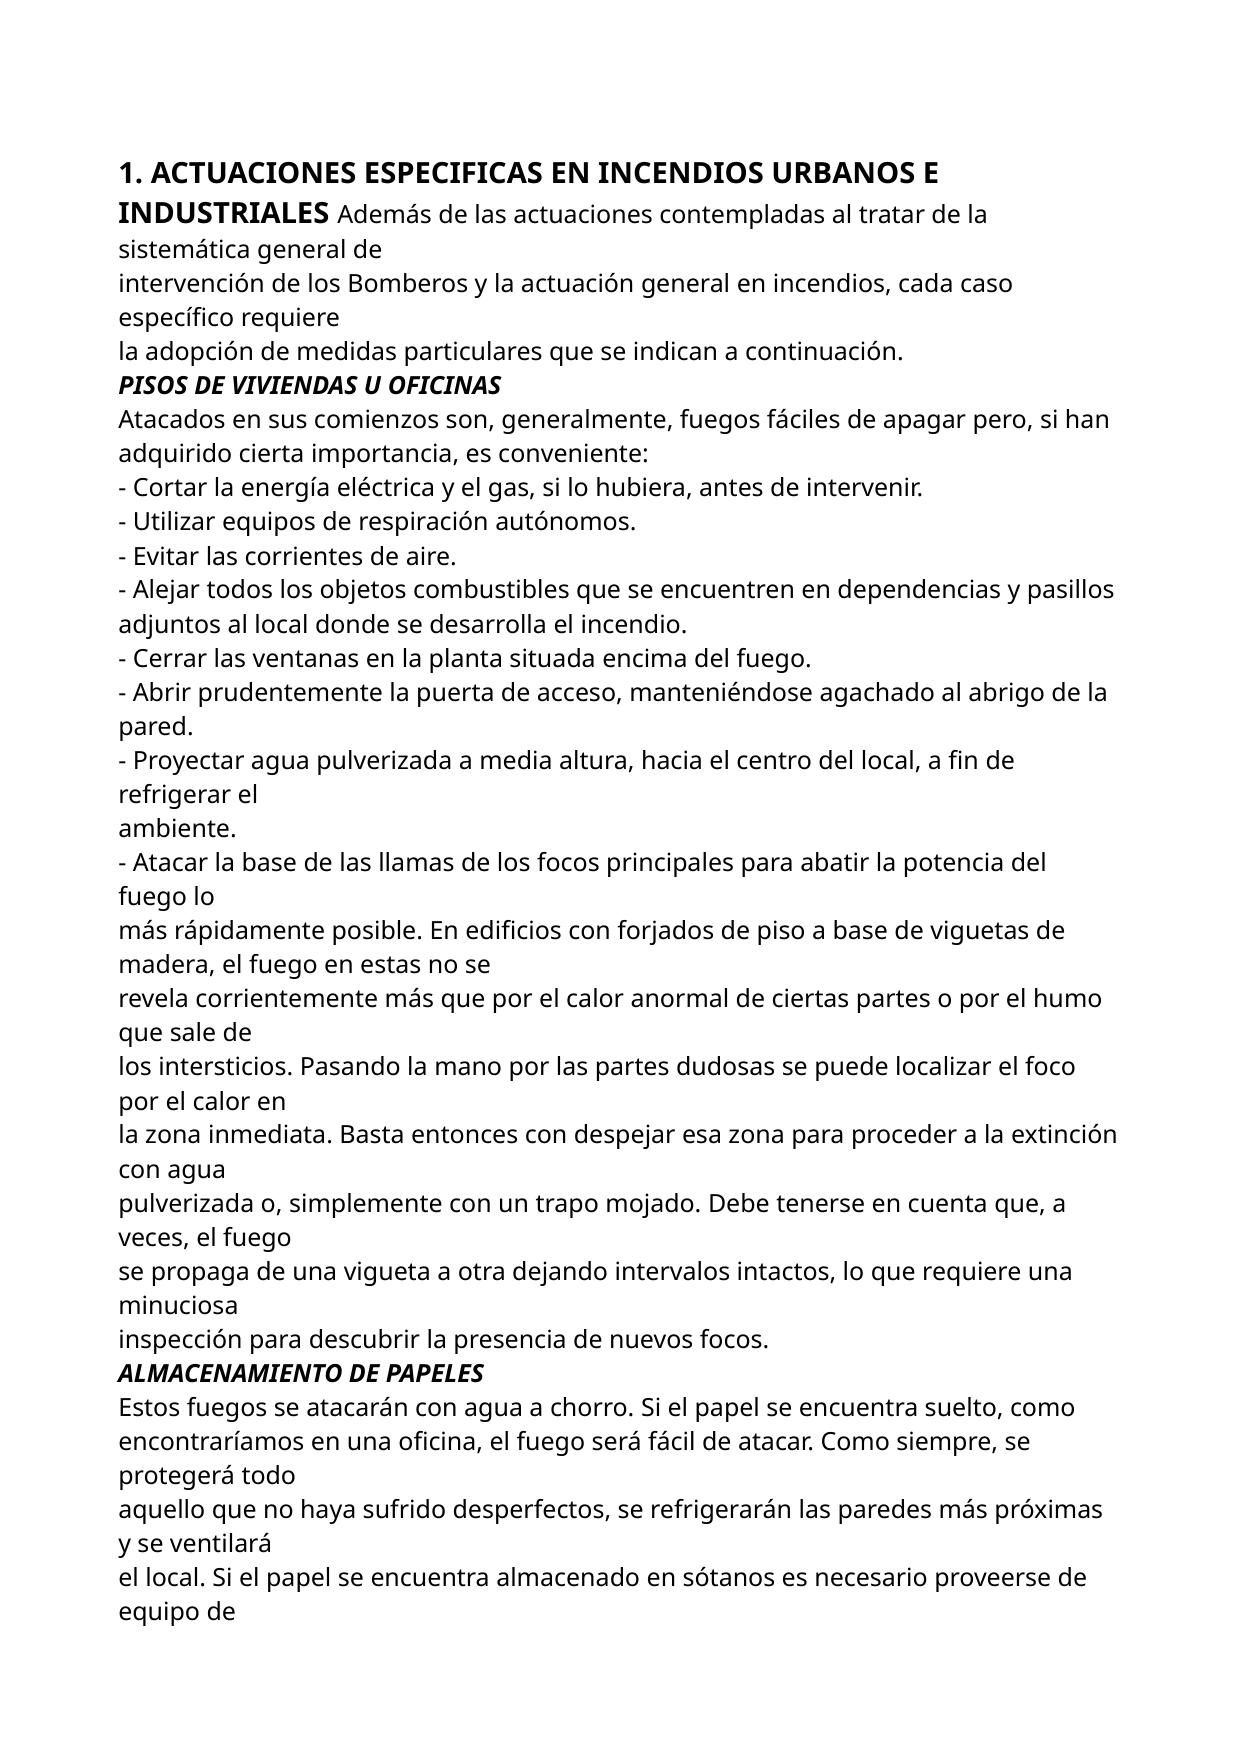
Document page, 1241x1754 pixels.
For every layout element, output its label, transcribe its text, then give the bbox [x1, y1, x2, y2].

text el local. Si el papel se encuentra almacenado en sótanos es necesario proveerse de equipo de [118, 1560, 1122, 1628]
text - Atacar la base de las llamas de los focos principales para abatir la potencia del fuego lo [118, 845, 1122, 913]
text aquello que no haya sufrido desperfectos, se refrigerarán las paredes más próximas y se ventilará [118, 1492, 1122, 1560]
text - Evitar las corrientes de aire. [118, 538, 1122, 572]
text revela corrientemente más que por el calor anormal de ciertas partes o por el humo que sale de [118, 981, 1122, 1049]
text PISOS DE VIVIENDAS U OFICINAS [118, 368, 1122, 402]
text se propaga de una vigueta a otra dejando intervalos intactos, lo que requiere una minuciosa [118, 1253, 1122, 1322]
text - Utilizar equipos de respiración autónomos. [118, 504, 1122, 538]
text INDUSTRIALES Además de las actuaciones contempladas al tratar de la sistemática general de [118, 192, 1122, 266]
text más rápidamente posible. En edificios con forjados de piso a base de viguetas de madera, el fuego en estas no se [118, 913, 1122, 981]
text - Cortar la energía eléctrica y el gas, si lo hubiera, antes de intervenir. [118, 470, 1122, 504]
text adquirido cierta importancia, es conveniente: [118, 436, 1122, 470]
text adjuntos al local donde se desarrolla el incendio. [118, 606, 1122, 640]
text intervención de los Bomberos y la actuación general en incendios, cada caso específico requiere [118, 266, 1122, 334]
text Atacados en sus comienzos son, generalmente, fuegos fáciles de apagar pero, si han [118, 402, 1122, 436]
text ambiente. [118, 811, 1122, 845]
text la adopción de medidas particulares que se indican a continuación. [118, 334, 1122, 368]
text Estos fuegos se atacarán con agua a chorro. Si el papel se encuentra suelto, como [118, 1390, 1122, 1424]
text - Cerrar las ventanas en la planta situada encima del fuego. [118, 640, 1122, 674]
text la zona inmediata. Basta entonces con despejar esa zona para proceder a la extinción con agua [118, 1117, 1122, 1185]
text - Alejar todos los objetos combustibles que se encuentren en dependencias y pasillos [118, 572, 1122, 606]
text inspección para descubrir la presencia de nuevos focos. [118, 1322, 1122, 1356]
text - Abrir prudentemente la puerta de acceso, manteniéndose agachado al abrigo de la pared. [118, 674, 1122, 742]
text 1. ACTUACIONES ESPECIFICAS EN INCENDIOS URBANOS E [118, 152, 1122, 192]
text ALMACENAMIENTO DE PAPELES [118, 1356, 1122, 1390]
text pulverizada o, simplemente con un trapo mojado. Debe tenerse en cuenta que, a veces, el fuego [118, 1185, 1122, 1253]
text los intersticios. Pasando la mano por las partes dudosas se puede localizar el foco por el calor en [118, 1049, 1122, 1117]
text - Proyectar agua pulverizada a media altura, hacia el centro del local, a fin de refrigerar el [118, 742, 1122, 811]
text encontraríamos en una oficina, el fuego será fácil de atacar. Como siempre, se protegerá todo [118, 1424, 1122, 1492]
